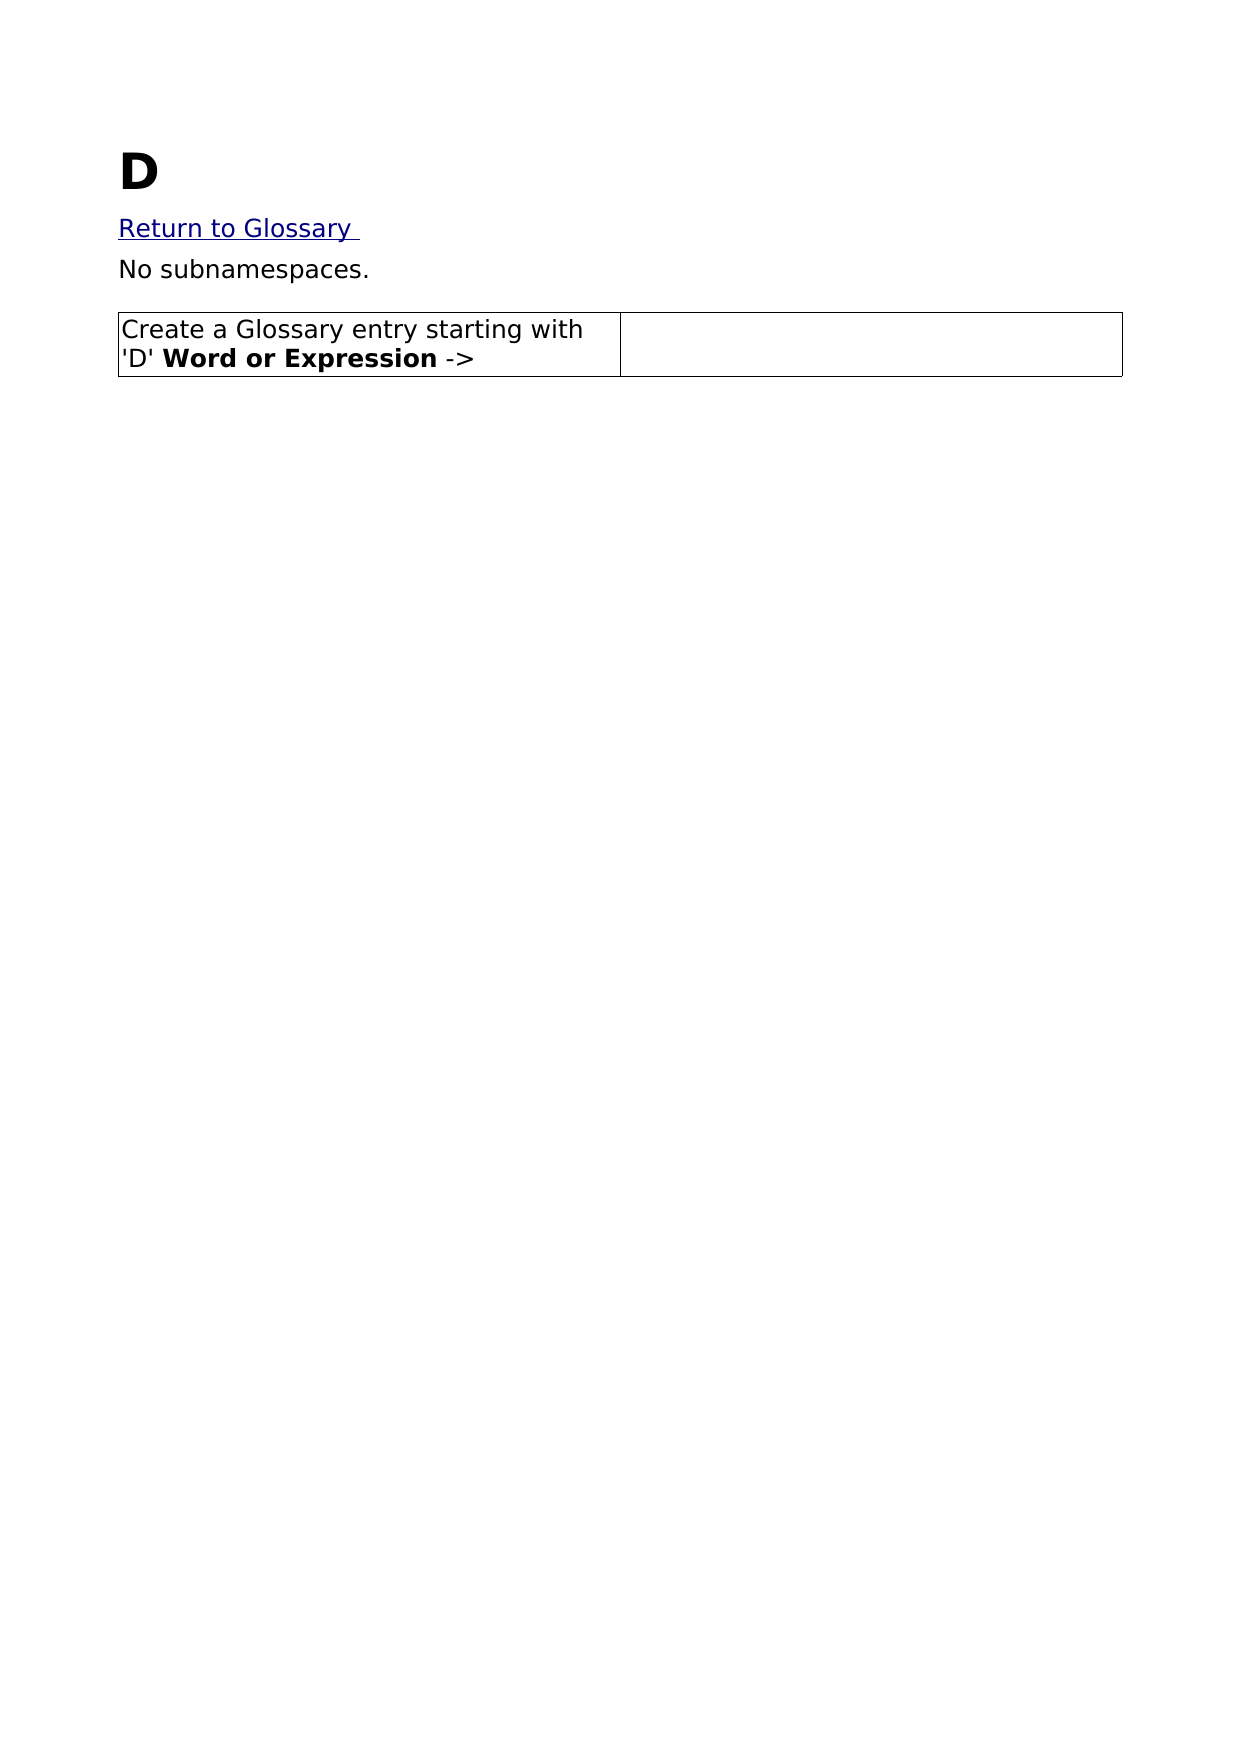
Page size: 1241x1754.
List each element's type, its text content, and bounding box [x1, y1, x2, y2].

table_header [621, 313, 1122, 376]
table_header Create a Glossary entry starting with 'D' Word or Expression -> [119, 313, 620, 376]
text No subnamespaces. [118, 256, 1122, 285]
text Return to Glossary [118, 214, 1122, 243]
subtitle D [118, 143, 1122, 201]
